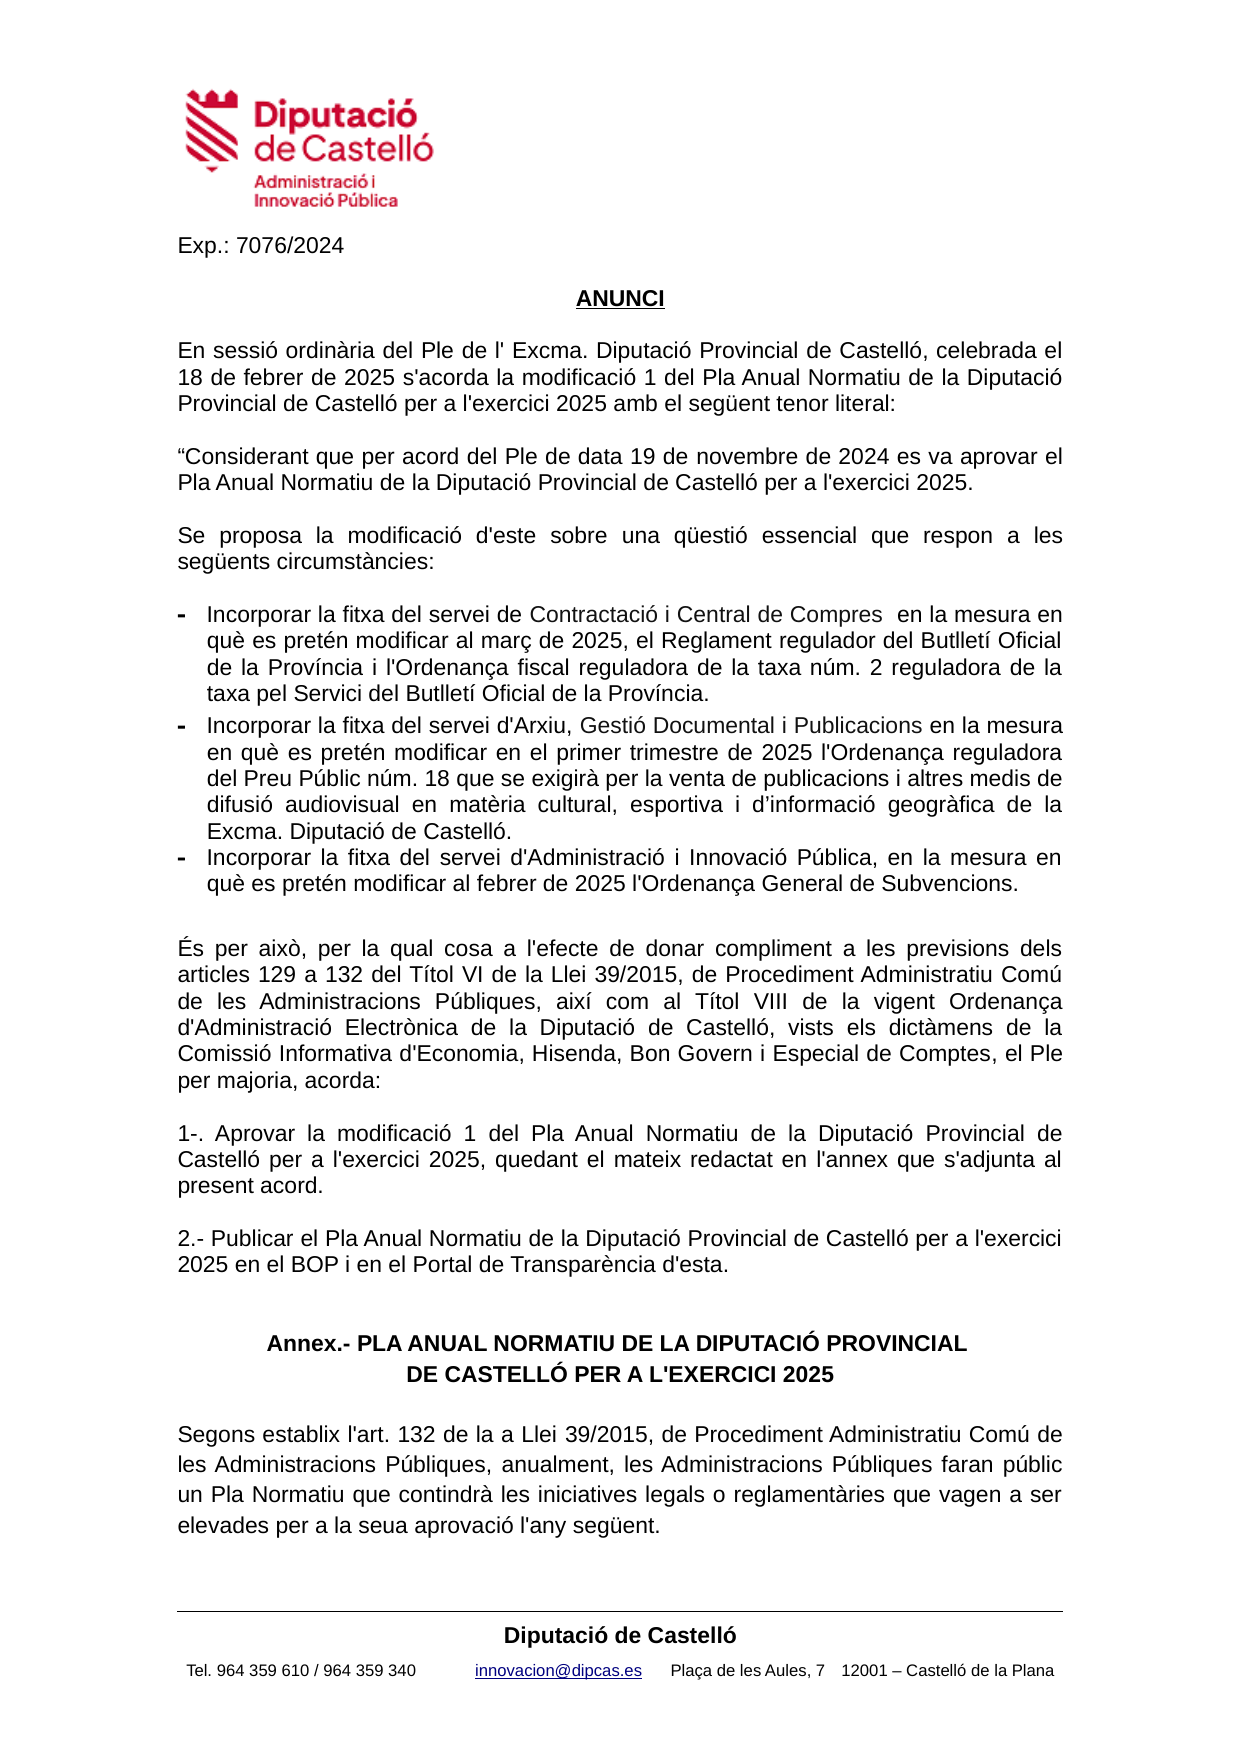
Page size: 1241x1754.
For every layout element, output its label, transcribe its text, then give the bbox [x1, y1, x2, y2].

text Annex.- PLA ANUAL NORMATIU DE LA DIPUTACIÓ PROVINCIAL [177, 1330, 1063, 1357]
text 1-. Aprovar la modificació 1 del Pla Anual Normatiu de la Diputació Provincial de Castelló per a l'exercici 2025, quedant el mateix redactat en l'annex que s'adjunta al present acord. [177, 1119, 1063, 1198]
picture [180, 80, 445, 221]
list Incorporar la fitxa del servei d'Administració i Innovació Pública, en la mesura en què es pretén modificar al febrer de 2025 l'Ordenança General de Subvencions. [177, 844, 1063, 897]
text 2.- Publicar el Pla Anual Normatiu de la Diputació Provincial de Castelló per a l'exercici 2025 en el BOP i en el Portal de Transparència d'esta. [177, 1225, 1063, 1278]
text En sessió ordinària del Ple de l' Excma. Diputació Provincial de Castelló, celebrada el 18 de febrer de 2025 s'acorda la modificació 1 del Pla Anual Normatiu de la Diputació Provincial de Castelló per a l'exercici 2025 amb el següent tenor literal: [177, 337, 1063, 416]
text Segons establix l'art. 132 de la a Llei 39/2015, de Procediment Administratiu Comú de les Administracions Públiques, anualment, les Administracions Públiques faran públic un Pla Normatiu que contindrà les iniciatives legals o reglamentàries que vagen a ser elevades per a la seua aprovació l'any següent. [177, 1421, 1063, 1538]
text Se proposa la modificació d'este sobre una qüestió essencial que respon a les següents circumstàncies: [177, 522, 1063, 574]
text DE CASTELLÓ PER A L'EXERCICI 2025 [177, 1361, 1063, 1387]
text ANUNCI [177, 285, 1063, 311]
text “Considerant que per acord del Ple de data 19 de novembre de 2024 es va aprovar el Pla Anual Normatiu de la Diputació Provincial de Castelló per a l'exercici 2025. [177, 443, 1063, 496]
list Incorporar la fitxa del servei d'Arxiu, Gestió Documental i Publicacions en la mesura en què es pretén modificar en el primer trimestre de 2025 l'Ordenança reguladora del Preu Públic núm. 18 que se exigirà per la venta de publicacions i altres medis de difusió audiovisual en matèria cultural, esportiva i d’informació geogràfica de la Excma. Diputació de Castelló. [177, 712, 1063, 844]
text És per això, per la qual cosa a l'efecte de donar compliment a les previsions dels articles 129 a 132 del Títol VI de la Llei 39/2015, de Procediment Administratiu Comú de les Administracions Públiques, així com al Títol VIII de la vigent Ordenança d'Administració Electrònica de la Diputació de Castelló, vists els dictàmens de la Comissió Informativa d'Economia, Hisenda, Bon Govern i Especial de Comptes, el Ple per majoria, acorda: [177, 935, 1063, 1093]
text Exp.: 7076/2024 [177, 232, 1063, 258]
list Incorporar la fitxa del servei de Contractació i Central de Compres en la mesura en què es pretén modificar al març de 2025, el Reglament regulador del Butlletí Oficial de la Província i l'Ordenança fiscal reguladora de la taxa núm. 2 reguladora de la taxa pel Servici del Butlletí Oficial de la Província. [177, 601, 1063, 706]
